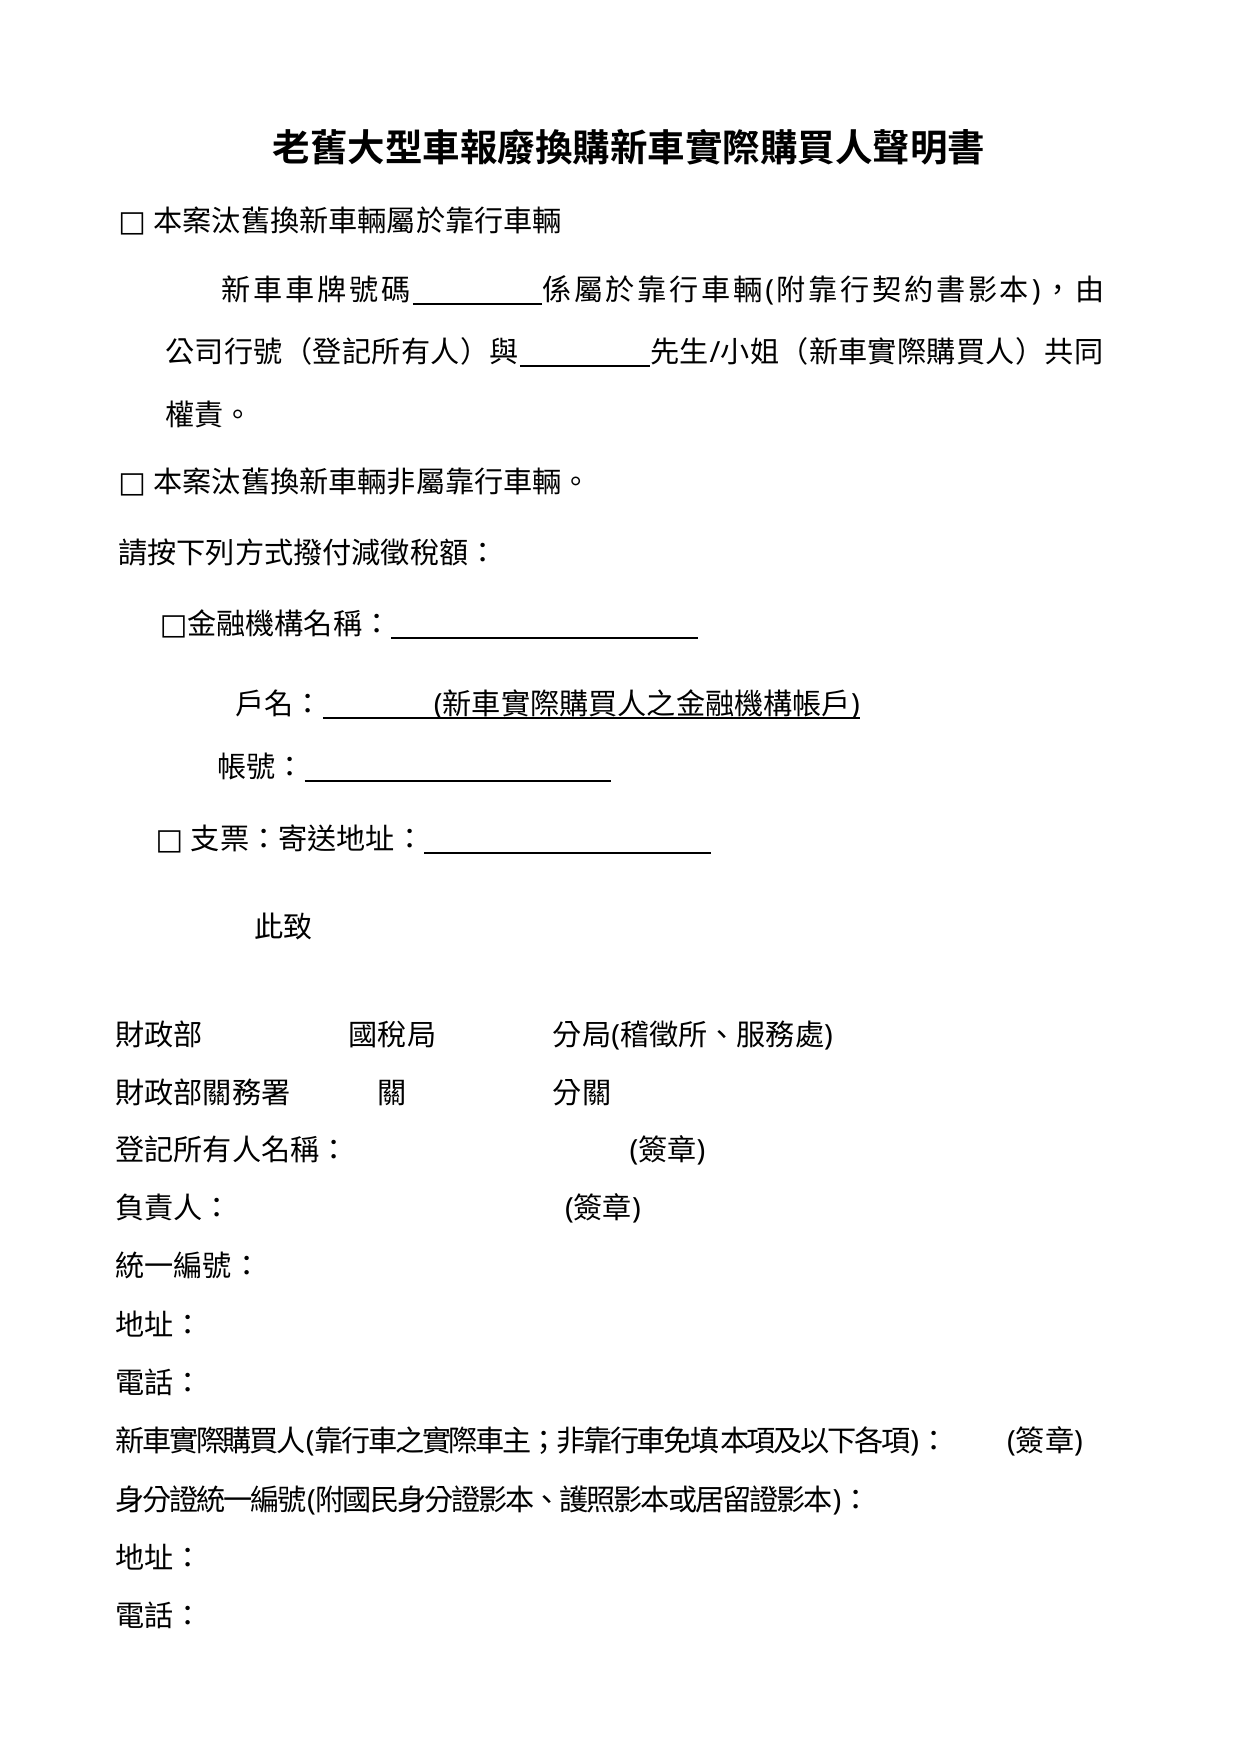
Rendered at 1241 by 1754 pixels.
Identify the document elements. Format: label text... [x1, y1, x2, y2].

text 財政部關務署 關 分關 [115, 1070, 1104, 1112]
text □金融機構名稱： [159, 601, 1104, 643]
text 請按下列方式撥付減徵稅額： [118, 530, 1104, 572]
text 登記所有人名稱： (簽章) [115, 1118, 1104, 1170]
text 負責人： (簽章) [115, 1177, 1104, 1229]
text □ 支票：寄送地址： [155, 816, 1146, 858]
text 新車實際購買人(靠行車之實際車主；非靠行車免填本項及以下各項)： (簽章) [115, 1410, 1196, 1462]
text 戶名： (新車實際購買人之金融機構帳戶) [159, 681, 1104, 723]
text 財政部 國稅局 分局(稽徵所、服務處) [115, 1011, 1104, 1053]
text 此致 [165, 904, 1104, 946]
text 地址： [115, 1293, 1104, 1345]
text □ 本案汰舊換新車輛屬於靠行車輛 [118, 197, 1104, 240]
text □ 本案汰舊換新車輛非屬靠行車輛。 [118, 458, 1104, 501]
text 身分證統一編號(附國民身分證影本、護照影本或居留證影本)： [115, 1468, 1104, 1520]
text 新車車牌號碼 係屬於靠行車輛(附靠行契約書影本)，由 公司行號（登記所有人）與 先生/小姐（新車實際購買人）共同權責。 [165, 250, 1104, 438]
text 地址： [115, 1527, 1104, 1579]
text 電話： [115, 1585, 1104, 1637]
text 帳號： [118, 744, 1146, 786]
text 老舊大型車報廢換購新車實際購買人聲明書 [118, 118, 1146, 172]
text 電話： [115, 1352, 1104, 1404]
text 統一編號： [115, 1235, 1104, 1287]
